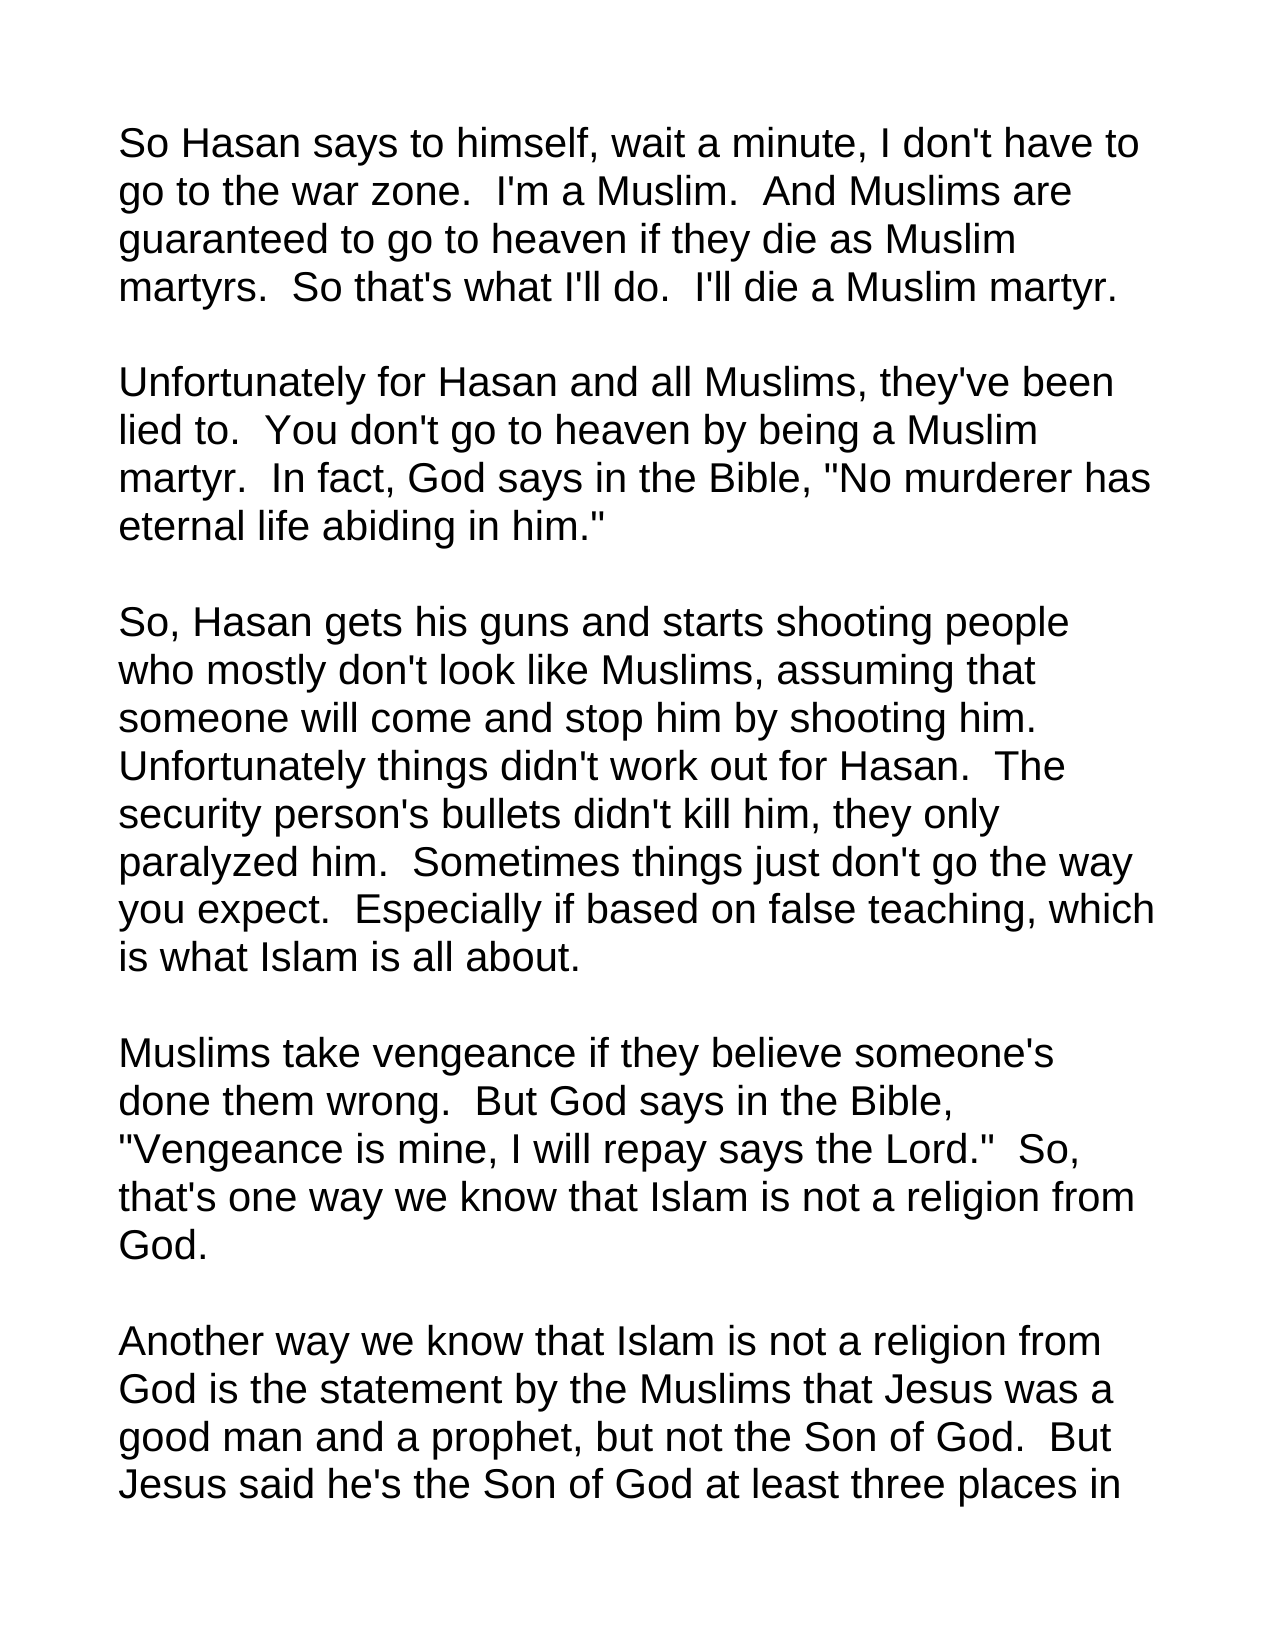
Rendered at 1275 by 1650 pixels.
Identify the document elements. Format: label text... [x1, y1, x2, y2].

text Unfortunately for Hasan and all Muslims, they've been lied to. You don't go to heaven by being a Muslim martyr. In fact, God says in the Bible, "No murderer has eternal life abiding in him." [118, 358, 1157, 549]
text Another way we know that Islam is not a religion from God is the statement by the Muslims that Jesus was a good man and a prophet, but not the Son of God. But Jesus said he's the Son of God at least three places in [118, 1316, 1157, 1508]
text Muslims take vengeance if they believe someone's done them wrong. But God says in the Bible, "Vengeance is mine, I will repay says the Lord." So, that's one way we know that Islam is not a religion from God. [118, 1028, 1157, 1268]
text So, Hasan gets his guns and starts shooting people who mostly don't look like Muslims, assuming that someone will come and stop him by shooting him. Unfortunately things didn't work out for Hasan. The security person's bullets didn't kill him, they only paralyzed him. Sometimes things just don't go the way you expect. Especially if based on false teaching, which is what Islam is all about. [118, 597, 1157, 981]
text So Hasan says to himself, wait a minute, I don't have to go to the war zone. I'm a Muslim. And Muslims are guaranteed to go to heaven if they die as Muslim martyrs. So that's what I'll do. I'll die a Muslim martyr. [118, 118, 1157, 310]
